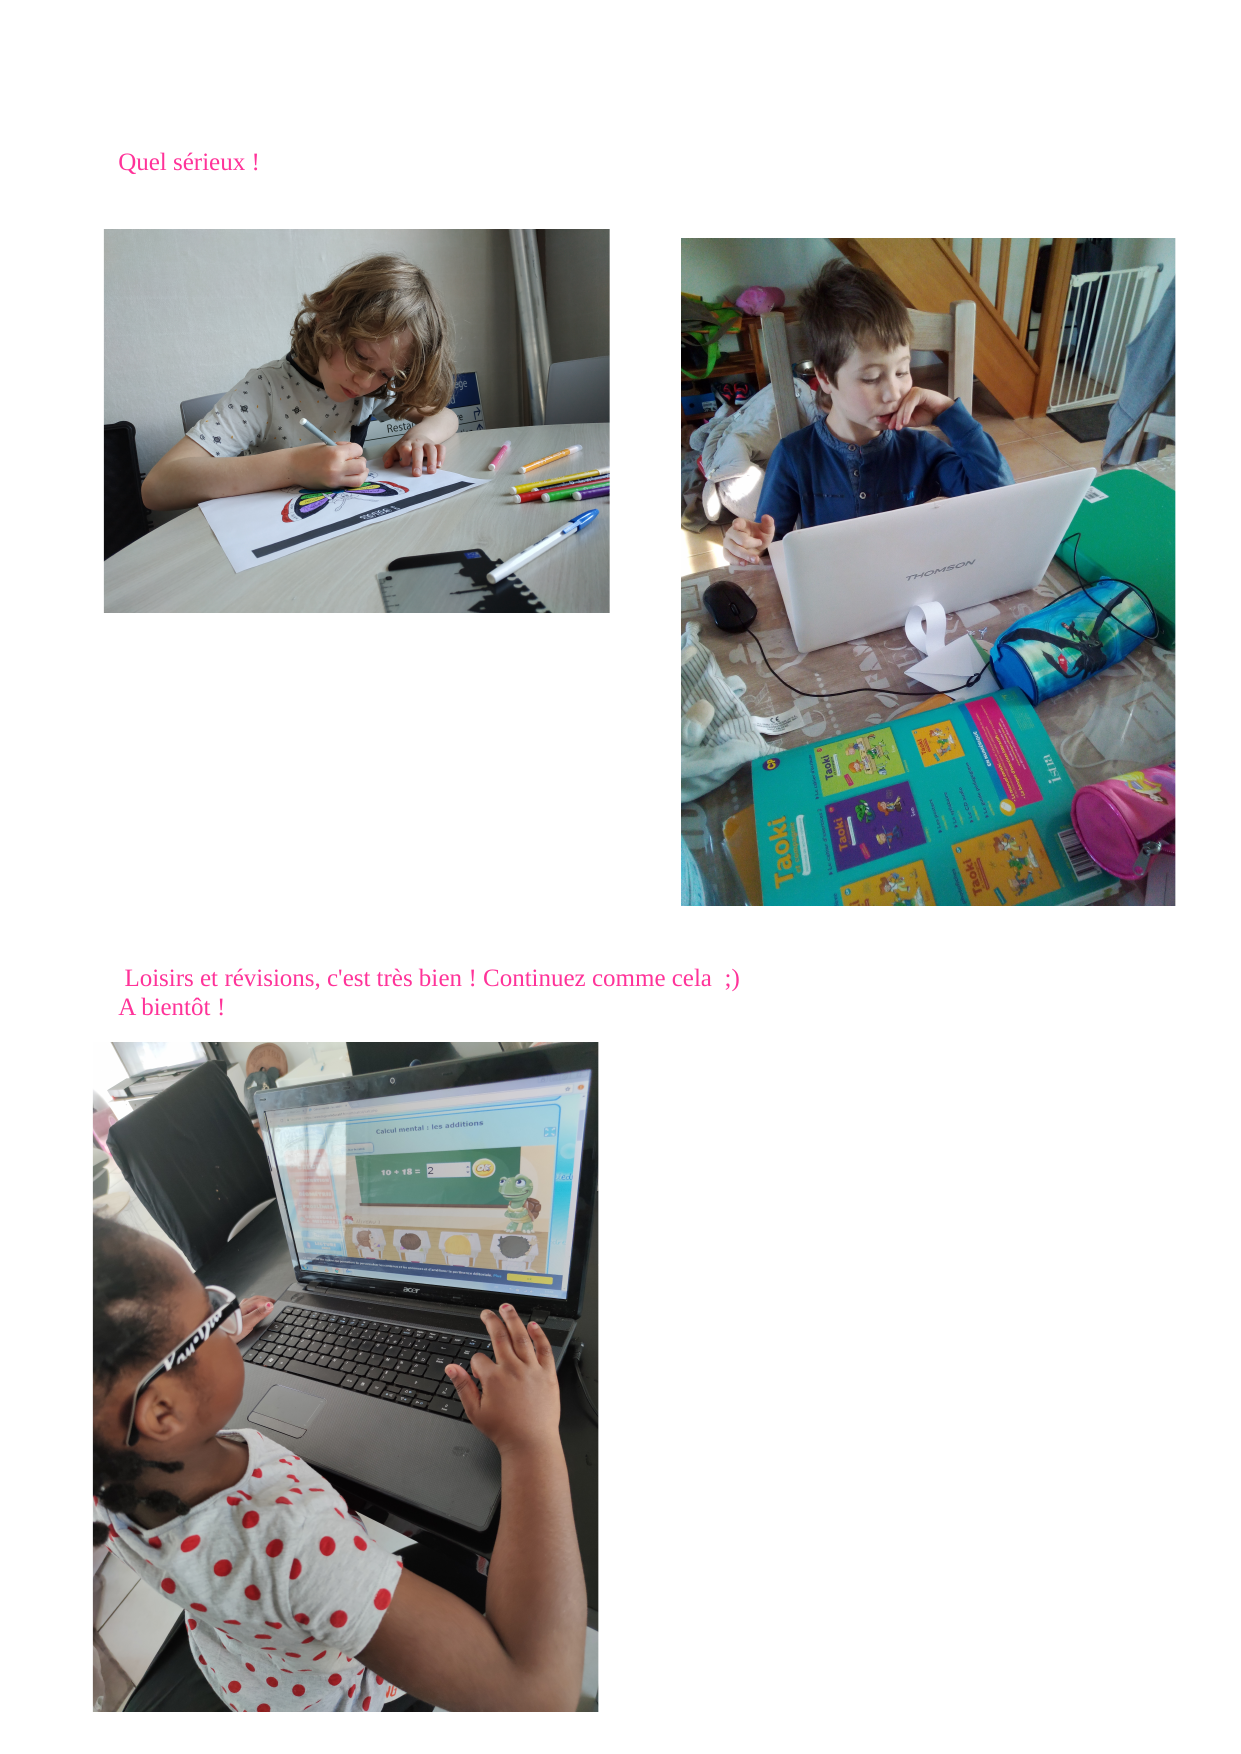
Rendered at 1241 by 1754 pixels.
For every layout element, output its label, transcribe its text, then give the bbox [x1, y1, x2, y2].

text Loisirs et révisions, c'est très bien ! Continuez comme cela ;) [118, 963, 1122, 992]
picture [681, 238, 1176, 906]
text A bientôt ! [118, 992, 1122, 1020]
text Quel sérieux ! [118, 147, 1122, 176]
picture [103, 229, 610, 613]
picture [92, 1042, 599, 1712]
